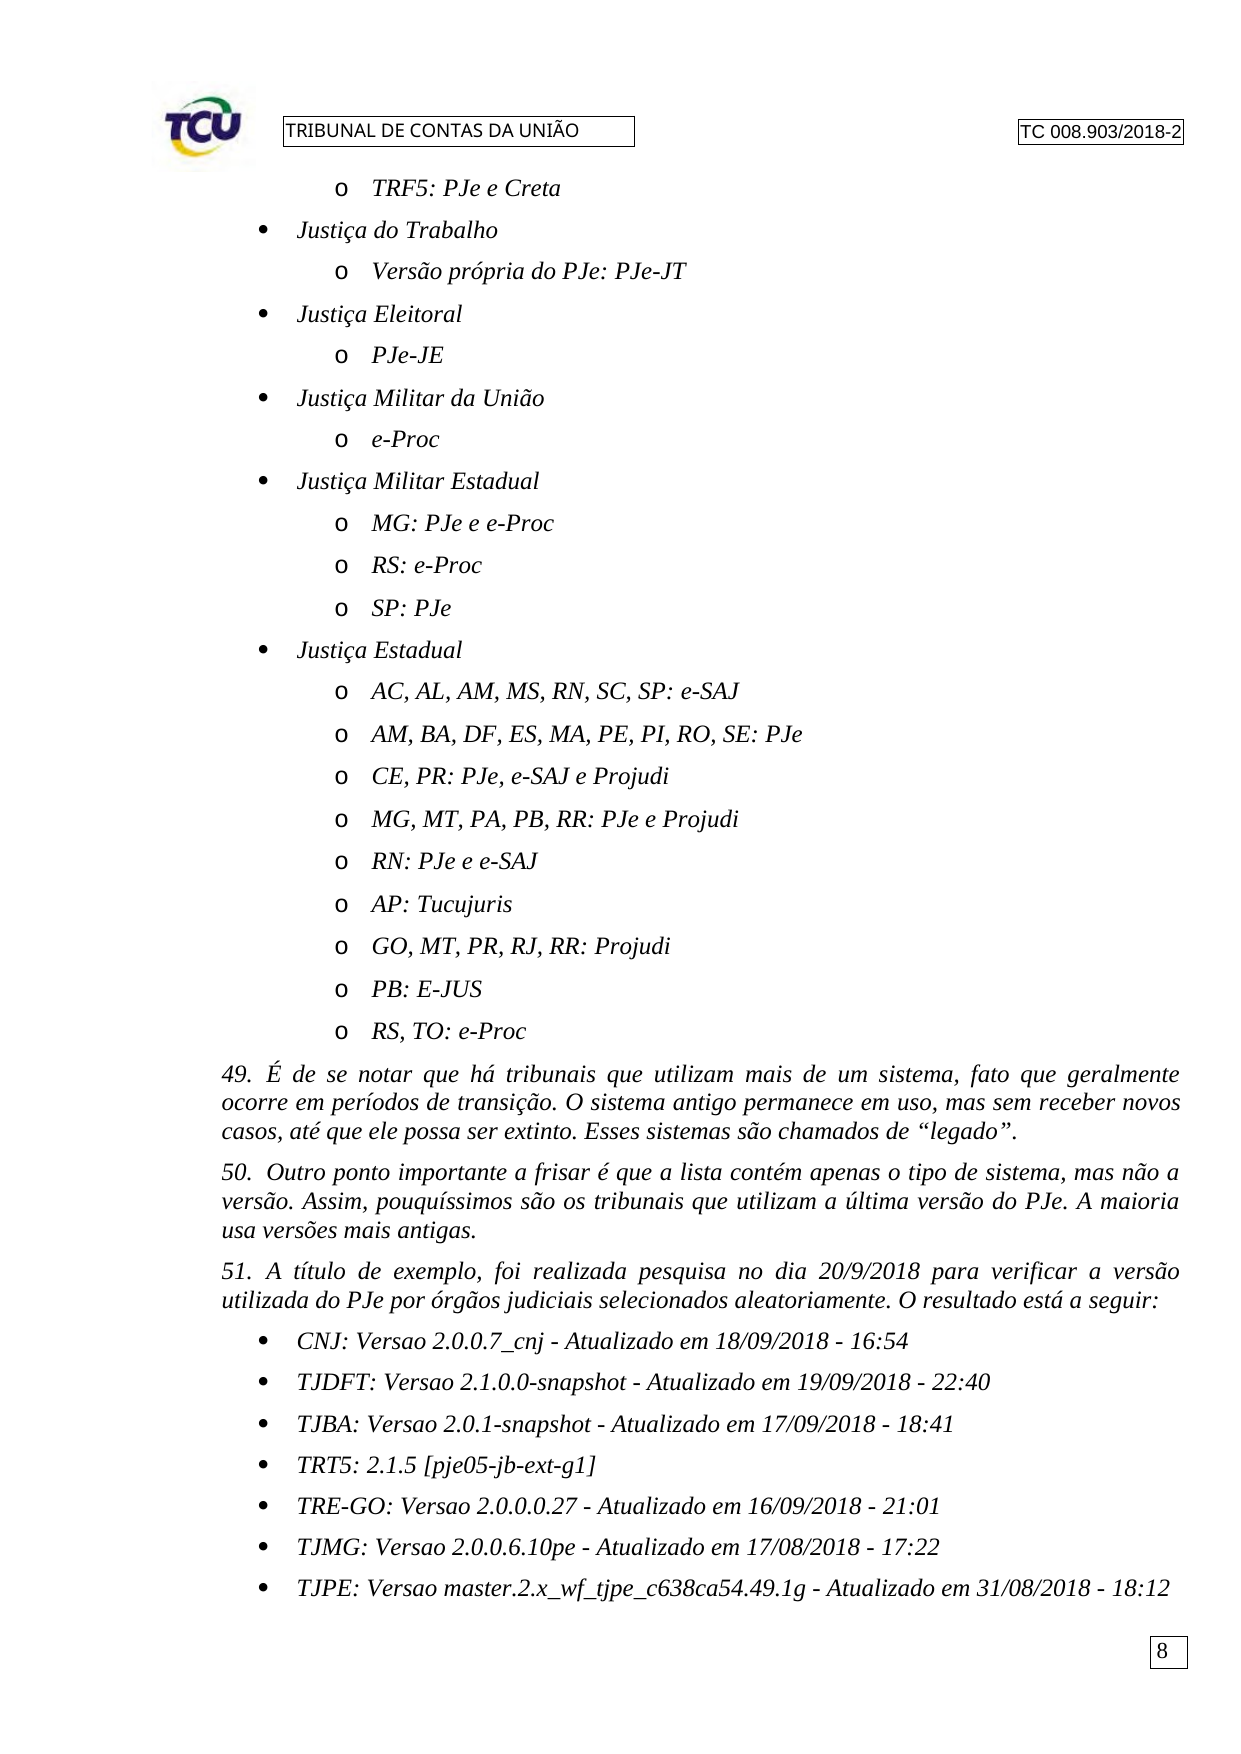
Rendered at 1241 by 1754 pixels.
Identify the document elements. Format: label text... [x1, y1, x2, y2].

list TJBA: Versao 2.0.1-snapshot - Atualizado em 17/09/2018 - 18:41 [259, 1409, 1230, 1437]
list PB: E-JUS [334, 974, 1230, 1004]
list TRF5: PJe e Creta [334, 173, 1230, 204]
list AM, BA, DF, ES, MA, PE, PI, RO, SE: PJe [334, 719, 1230, 750]
list Justiça Eleitoral [259, 299, 1230, 328]
list TJPE: Versao master.2.x_wf_tjpe_c638ca54.49.1g - Atualizado em 31/08/2018 - 18:12 [259, 1573, 1230, 1602]
list AC, AL, AM, MS, RN, SC, SP: e-SAJ [334, 676, 1230, 707]
list TRT5: 2.1.5 [pje05-jb-ext-g1] [259, 1450, 1230, 1479]
picture [151, 81, 257, 172]
list GO, MT, PR, RJ, RR: Projudi [334, 931, 1230, 962]
list CNJ: Versao 2.0.0.7_cnj - Atualizado em 18/09/2018 - 16:54 [259, 1326, 1230, 1355]
list Versão própria do PJe: PJe-JT [334, 256, 1230, 287]
list AP: Tucujuris [334, 889, 1230, 920]
list RS: e-Proc [334, 550, 1230, 581]
list MG: PJe e e-Proc [334, 508, 1230, 538]
list TRE-GO: Versao 2.0.0.0.27 - Atualizado em 16/09/2018 - 21:01 [259, 1491, 1230, 1520]
list RS, TO: e-Proc [334, 1016, 1230, 1047]
list e-Proc [334, 424, 1230, 455]
list Justiça Militar Estadual [259, 466, 1230, 495]
list CE, PR: PJe, e-SAJ e Projudi [334, 761, 1230, 792]
list PJe-JE [334, 340, 1230, 371]
list Justiça do Trabalho [259, 215, 1230, 244]
list É de se notar que há tribunais que utilizam mais de um sistema, fato que geralmente ocorre em períodos de transição. O sistema antigo permanece em uso, mas sem receber novos casos, até que ele possa ser extinto. Esses sistemas são chamados de “legado”. [221, 1059, 1181, 1145]
list Justiça Estadual [259, 635, 1230, 664]
list TJDFT: Versao 2.1.0.0-snapshot - Atualizado em 19/09/2018 - 22:40 [259, 1367, 1230, 1396]
list RN: PJe e e-SAJ [334, 846, 1230, 877]
list Justiça Militar da União [259, 383, 1230, 411]
list SP: PJe [334, 593, 1230, 623]
list MG, MT, PA, PB, RR: PJe e Projudi [334, 804, 1230, 835]
list TJMG: Versao 2.0.0.6.10pe - Atualizado em 17/08/2018 - 17:22 [259, 1532, 1230, 1561]
list A título de exemplo, foi realizada pesquisa no dia 20/9/2018 para verificar a versão utilizada do PJe por órgãos judiciais selecionados aleatoriamente. O resultado está a seguir: [221, 1256, 1181, 1314]
list Outro ponto importante a frisar é que a lista contém apenas o tipo de sistema, mas não a versão. Assim, pouquíssimos são os tribunais que utilizam a última versão do PJe. A maioria usa versões mais antigas. [221, 1157, 1181, 1244]
